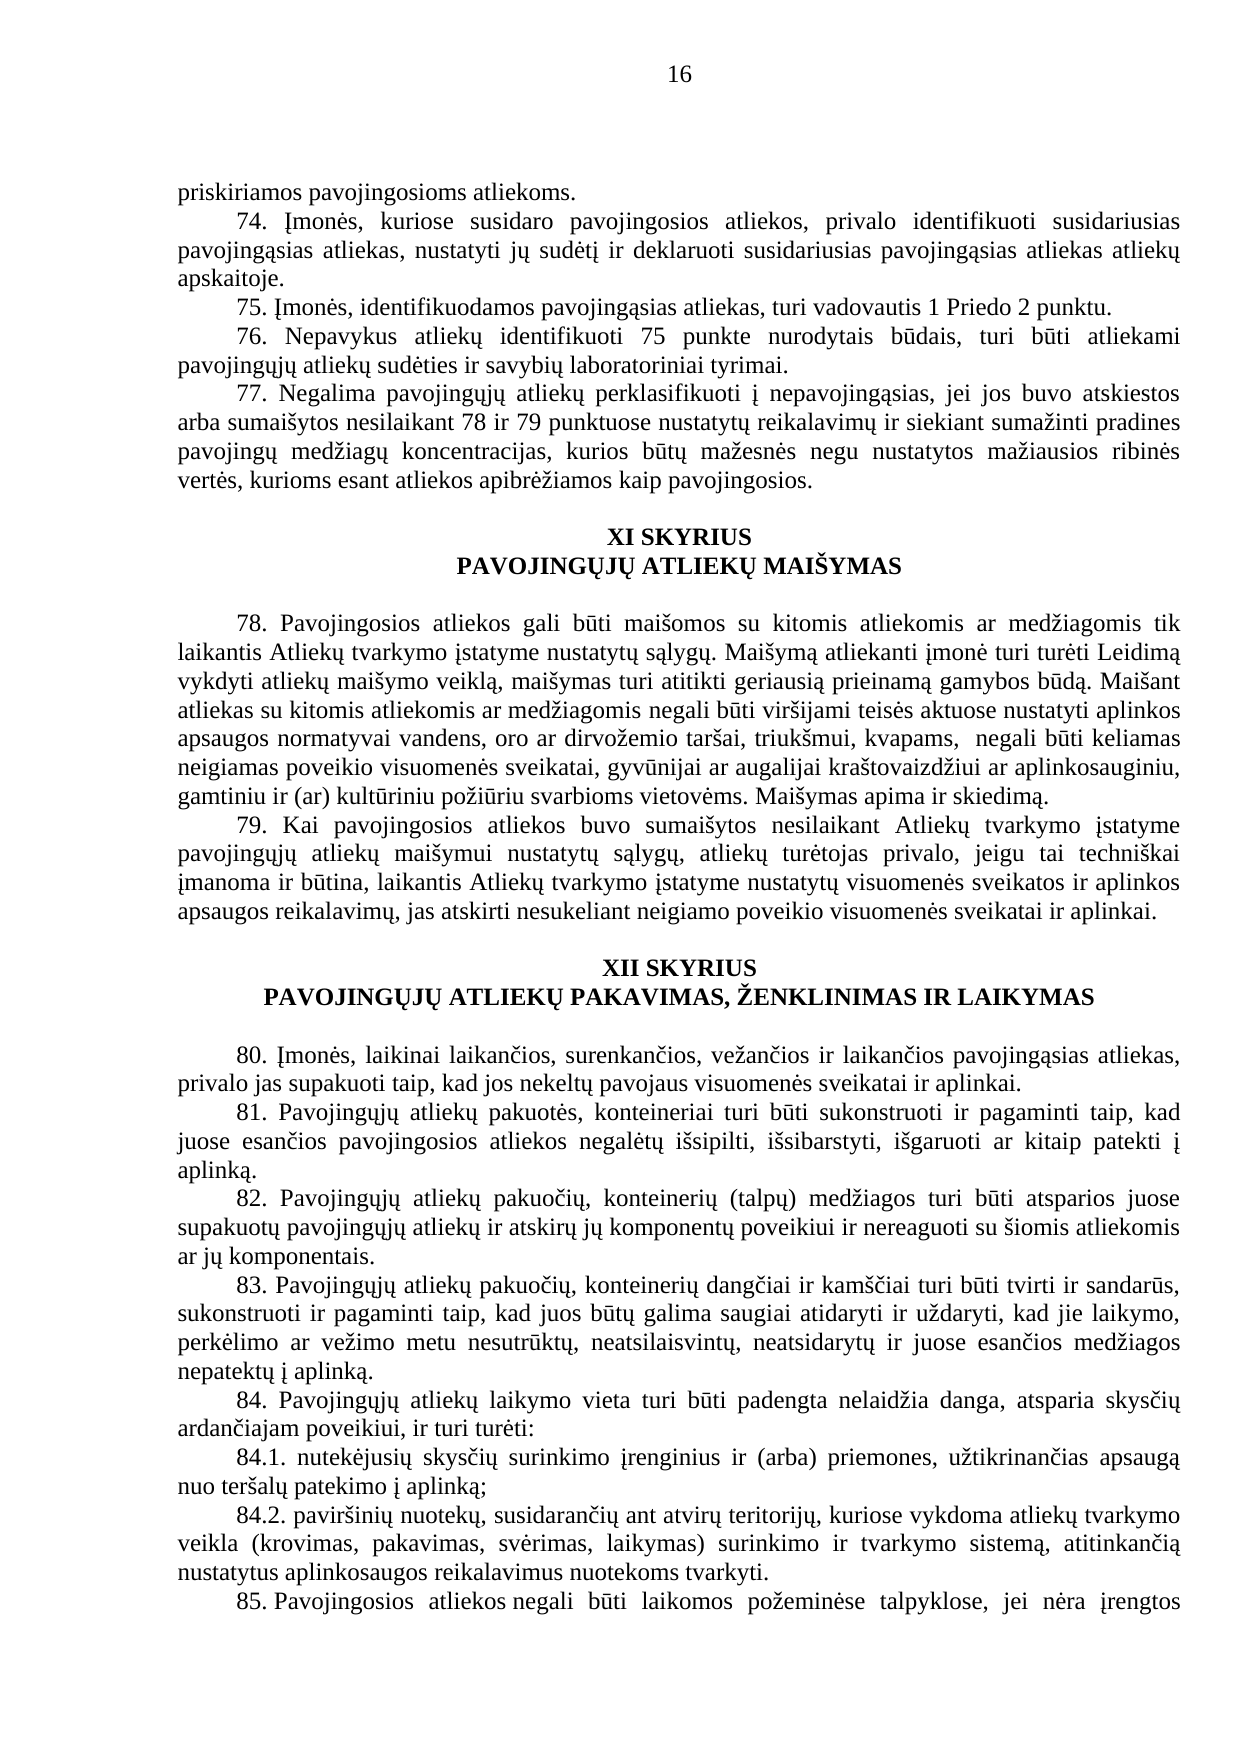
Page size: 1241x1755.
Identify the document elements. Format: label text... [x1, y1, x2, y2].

text XI SKYRIUS [177, 522, 1181, 551]
text 78. Pavojingosios atliekos gali būti maišomos su kitomis atliekomis ar medžiagomis tik laikantis Atliekų tvarkymo įstatyme nustatytų sąlygų. Maišymą atliekanti įmonė turi turėti Leidimą vykdyti atliekų maišymo veiklą, maišymas turi atitikti geriausią prieinamą gamybos būdą. Maišant atliekas su kitomis atliekomis ar medžiagomis negali būti viršijami teisės aktuose nustatyti aplinkos apsaugos normatyvai vandens, oro ar dirvožemio taršai, triukšmui, kvapams, negali būti keliamas neigiamas poveikio visuomenės sveikatai, gyvūnijai ar augalijai kraštovaizdžiui ar aplinkosauginiu, gamtiniu ir (ar) kultūriniu požiūriu svarbioms vietovėms. Maišymas apima ir skiedimą. [177, 608, 1181, 810]
text 76. Nepavykus atliekų identifikuoti 75 punkte nurodytais būdais, turi būti atliekami pavojingųjų atliekų sudėties ir savybių laboratoriniai tyrimai. [177, 321, 1181, 378]
text 84.1. nutekėjusių skysčių surinkimo įrenginius ir (arba) priemones, užtikrinančias apsaugą nuo teršalų patekimo į aplinką; [177, 1442, 1181, 1500]
text XII SKYRIUS [177, 953, 1181, 982]
text 74. Įmonės, kuriose susidaro pavojingosios atliekos, privalo identifikuoti susidariusias pavojingąsias atliekas, nustatyti jų sudėtį ir deklaruoti susidariusias pavojingąsias atliekas atliekų apskaitoje. [177, 206, 1181, 292]
text PAVOJINGŲJŲ ATLIEKŲ PAKAVIMAS, ŽENKLINIMAS IR LAIKYMAS [177, 982, 1181, 1011]
text 75. Įmonės, identifikuodamos pavojingąsias atliekas, turi vadovautis 1 Priedo 2 punktu. [177, 292, 1181, 321]
text 81. Pavojingųjų atliekų pakuotės, konteineriai turi būti sukonstruoti ir pagaminti taip, kad juose esančios pavojingosios atliekos negalėtų išsipilti, išsibarstyti, išgaruoti ar kitaip patekti į aplinką. [177, 1097, 1181, 1183]
text 84. Pavojingųjų atliekų laikymo vieta turi būti padengta nelaidžia danga, atsparia skysčių ardančiajam poveikiui, ir turi turėti: [177, 1385, 1181, 1442]
text 79. Kai pavojingosios atliekos buvo sumaišytos nesilaikant Atliekų tvarkymo įstatyme pavojingųjų atliekų maišymui nustatytų sąlygų, atliekų turėtojas privalo, jeigu tai techniškai įmanoma ir būtina, laikantis Atliekų tvarkymo įstatyme nustatytų visuomenės sveikatos ir aplinkos apsaugos reikalavimų, jas atskirti nesukeliant neigiamo poveikio visuomenės sveikatai ir aplinkai. [177, 810, 1181, 925]
text 80. Įmonės, laikinai laikančios, surenkančios, vežančios ir laikančios pavojingąsias atliekas, privalo jas supakuoti taip, kad jos nekeltų pavojaus visuomenės sveikatai ir aplinkai. [177, 1040, 1181, 1097]
text 84.2. paviršinių nuotekų, susidarančių ant atvirų teritorijų, kuriose vykdoma atliekų tvarkymo veikla (krovimas, pakavimas, svėrimas, laikymas) surinkimo ir tvarkymo sistemą, atitinkančią nustatytus aplinkosaugos reikalavimus nuotekoms tvarkyti. [177, 1500, 1181, 1586]
text 82. Pavojingųjų atliekų pakuočių, konteinerių (talpų) medžiagos turi būti atsparios juose supakuotų pavojingųjų atliekų ir atskirų jų komponentų poveikiui ir nereaguoti su šiomis atliekomis ar jų komponentais. [177, 1183, 1181, 1270]
text 83. Pavojingųjų atliekų pakuočių, konteinerių dangčiai ir kamščiai turi būti tvirti ir sandarūs, sukonstruoti ir pagaminti taip, kad juos būtų galima saugiai atidaryti ir uždaryti, kad jie laikymo, perkėlimo ar vežimo metu nesutrūktų, neatsilaisvintų, neatsidarytų ir juose esančios medžiagos nepatektų į aplinką. [177, 1270, 1181, 1385]
text priskiriamos pavojingosioms atliekoms. [177, 177, 1181, 206]
text 85. Pavojingosios atliekos negali būti laikomos požeminėse talpyklose, jei nėra įrengtos [177, 1586, 1181, 1615]
text 77. Negalima pavojingųjų atliekų perklasifikuoti į nepavojingąsias, jei jos buvo atskiestos arba sumaišytos nesilaikant 78 ir 79 punktuose nustatytų reikalavimų ir siekiant sumažinti pradines pavojingų medžiagų koncentracijas, kurios būtų mažesnės negu nustatytos mažiausios ribinės vertės, kurioms esant atliekos apibrėžiamos kaip pavojingosios. [177, 378, 1181, 493]
text PAVOJINGŲJŲ ATLIEKŲ MAIŠYMAS [177, 551, 1181, 580]
